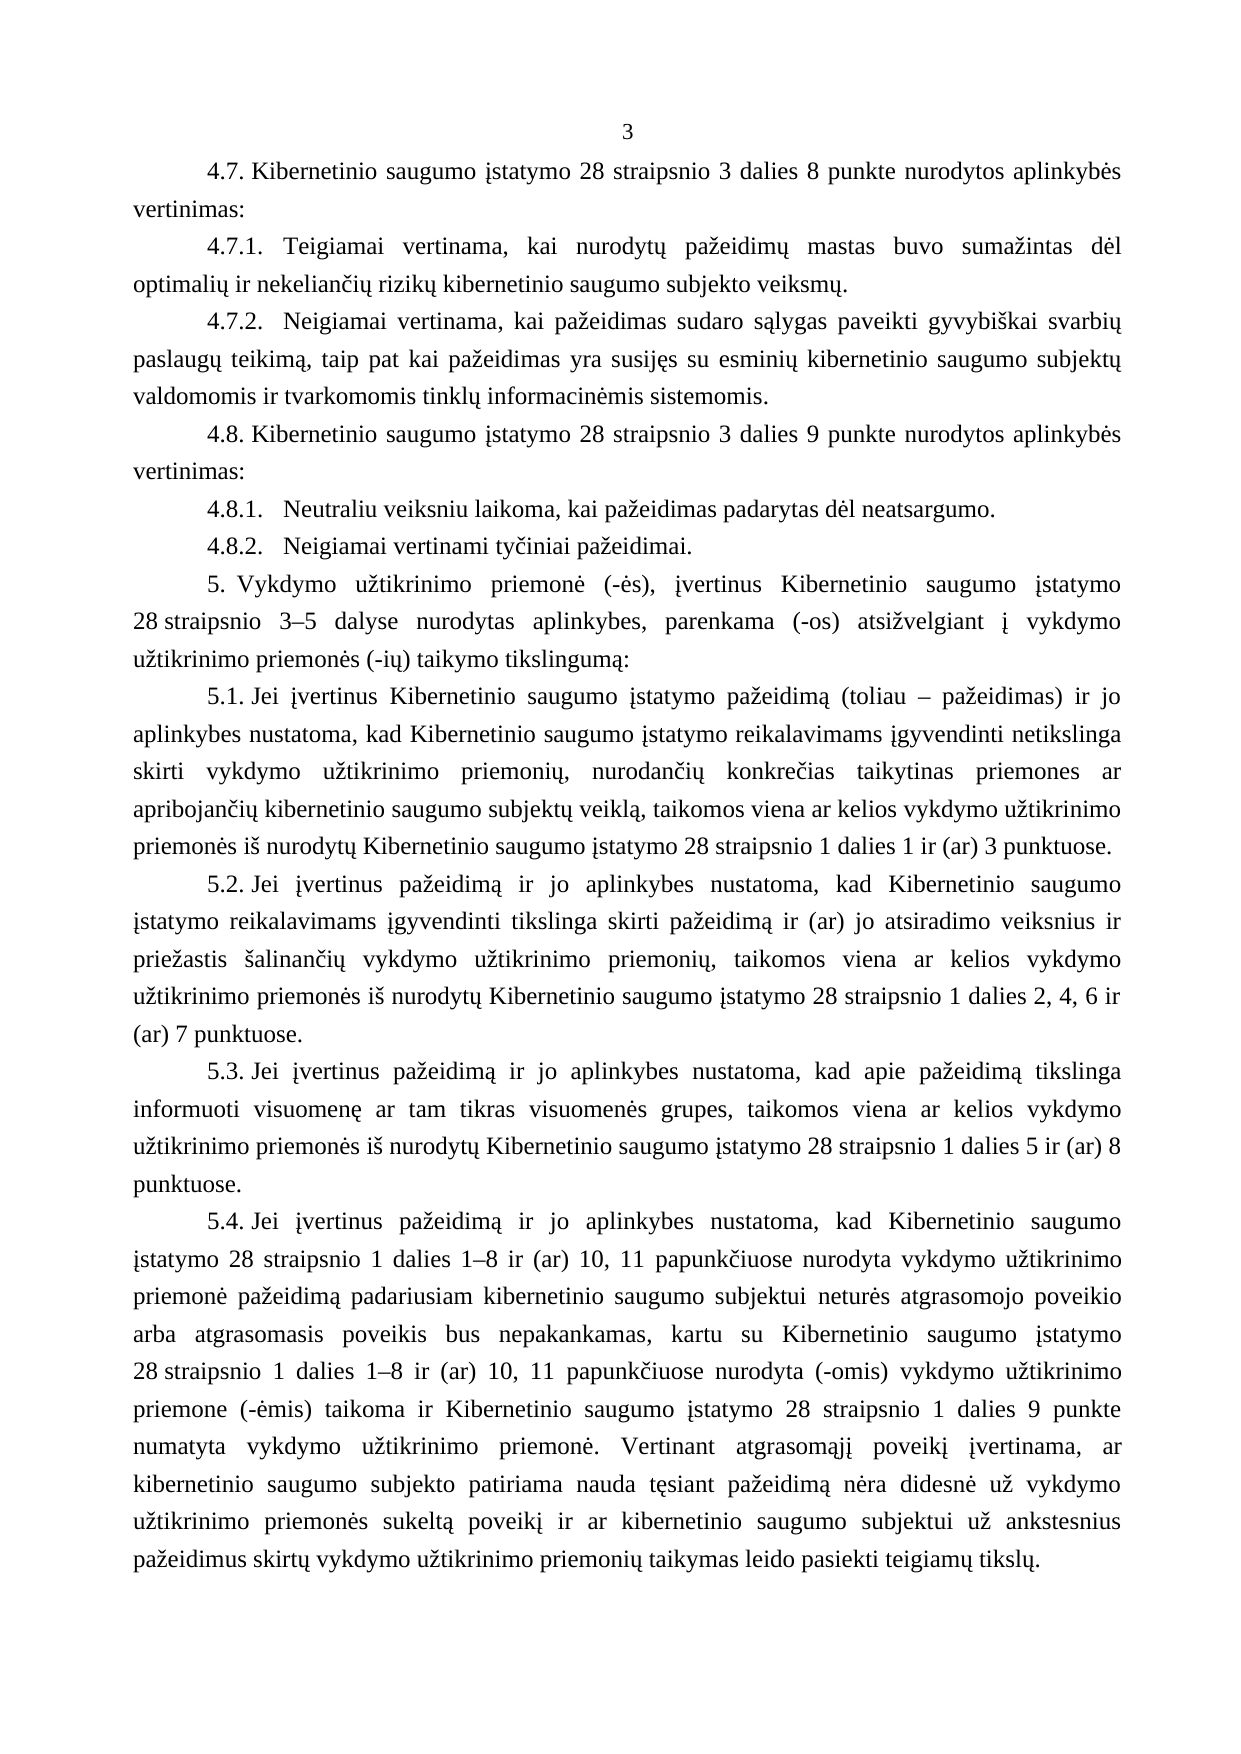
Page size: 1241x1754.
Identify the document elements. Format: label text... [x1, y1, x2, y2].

text 4.8.2. Neigiamai vertinami tyčiniai pažeidimai. [133, 523, 1122, 560]
text 5.4. Jei įvertinus pažeidimą ir jo aplinkybes nustatoma, kad Kibernetinio saugumo įstatymo 28 straipsnio 1 dalies 1–8 ir (ar) 10, 11 papunkčiuose nurodyta vykdymo užtikrinimo priemonė pažeidimą padariusiam kibernetinio saugumo subjektui neturės atgrasomojo poveikio arba atgrasomasis poveikis bus nepakankamas, kartu su Kibernetinio saugumo įstatymo 28 straipsnio 1 dalies 1–8 ir (ar) 10, 11 papunkčiuose nurodyta (-omis) vykdymo užtikrinimo priemone (-ėmis) taikoma ir Kibernetinio saugumo įstatymo 28 straipsnio 1 dalies 9 punkte numatyta vykdymo užtikrinimo priemonė. Vertinant atgrasomąjį poveikį įvertinama, ar kibernetinio saugumo subjekto patiriama nauda tęsiant pažeidimą nėra didesnė už vykdymo užtikrinimo priemonės sukeltą poveikį ir ar kibernetinio saugumo subjektui už ankstesnius pažeidimus skirtų vykdymo užtikrinimo priemonių taikymas leido pasiekti teigiamų tikslų. [133, 1198, 1122, 1573]
text 5.1. Jei įvertinus Kibernetinio saugumo įstatymo pažeidimą (toliau – pažeidimas) ir jo aplinkybes nustatoma, kad Kibernetinio saugumo įstatymo reikalavimams įgyvendinti netikslinga skirti vykdymo užtikrinimo priemonių, nurodančių konkrečias taikytinas priemones ar apribojančių kibernetinio saugumo subjektų veiklą, taikomos viena ar kelios vykdymo užtikrinimo priemonės iš nurodytų Kibernetinio saugumo įstatymo 28 straipsnio 1 dalies 1 ir (ar) 3 punktuose. [133, 673, 1122, 860]
text 4.7.2. Neigiamai vertinama, kai pažeidimas sudaro sąlygas paveikti gyvybiškai svarbių paslaugų teikimą, taip pat kai pažeidimas yra susijęs su esminių kibernetinio saugumo subjektų valdomomis ir tvarkomomis tinklų informacinėmis sistemomis. [133, 298, 1122, 410]
text 4.8. Kibernetinio saugumo įstatymo 28 straipsnio 3 dalies 9 punkte nurodytos aplinkybės vertinimas: [133, 410, 1122, 485]
text 4.7.1. Teigiamai vertinama, kai nurodytų pažeidimų mastas buvo sumažintas dėl optimalių ir nekeliančių rizikų kibernetinio saugumo subjekto veiksmų. [133, 223, 1122, 298]
text 5.2. Jei įvertinus pažeidimą ir jo aplinkybes nustatoma, kad Kibernetinio saugumo įstatymo reikalavimams įgyvendinti tikslinga skirti pažeidimą ir (ar) jo atsiradimo veiksnius ir priežastis šalinančių vykdymo užtikrinimo priemonių, taikomos viena ar kelios vykdymo užtikrinimo priemonės iš nurodytų Kibernetinio saugumo įstatymo 28 straipsnio 1 dalies 2, 4, 6 ir (ar) 7 punktuose. [133, 860, 1122, 1048]
text 4.8.1. Neutraliu veiksniu laikoma, kai pažeidimas padarytas dėl neatsargumo. [133, 485, 1122, 523]
text 5. Vykdymo užtikrinimo priemonė (-ės), įvertinus Kibernetinio saugumo įstatymo 28 straipsnio 3–5 dalyse nurodytas aplinkybes, parenkama (-os) atsižvelgiant į vykdymo užtikrinimo priemonės (-ių) taikymo tikslingumą: [133, 560, 1122, 673]
text 5.3. Jei įvertinus pažeidimą ir jo aplinkybes nustatoma, kad apie pažeidimą tikslinga informuoti visuomenę ar tam tikras visuomenės grupes, taikomos viena ar kelios vykdymo užtikrinimo priemonės iš nurodytų Kibernetinio saugumo įstatymo 28 straipsnio 1 dalies 5 ir (ar) 8 punktuose. [133, 1048, 1122, 1198]
text 4.7. Kibernetinio saugumo įstatymo 28 straipsnio 3 dalies 8 punkte nurodytos aplinkybės vertinimas: [133, 148, 1122, 223]
